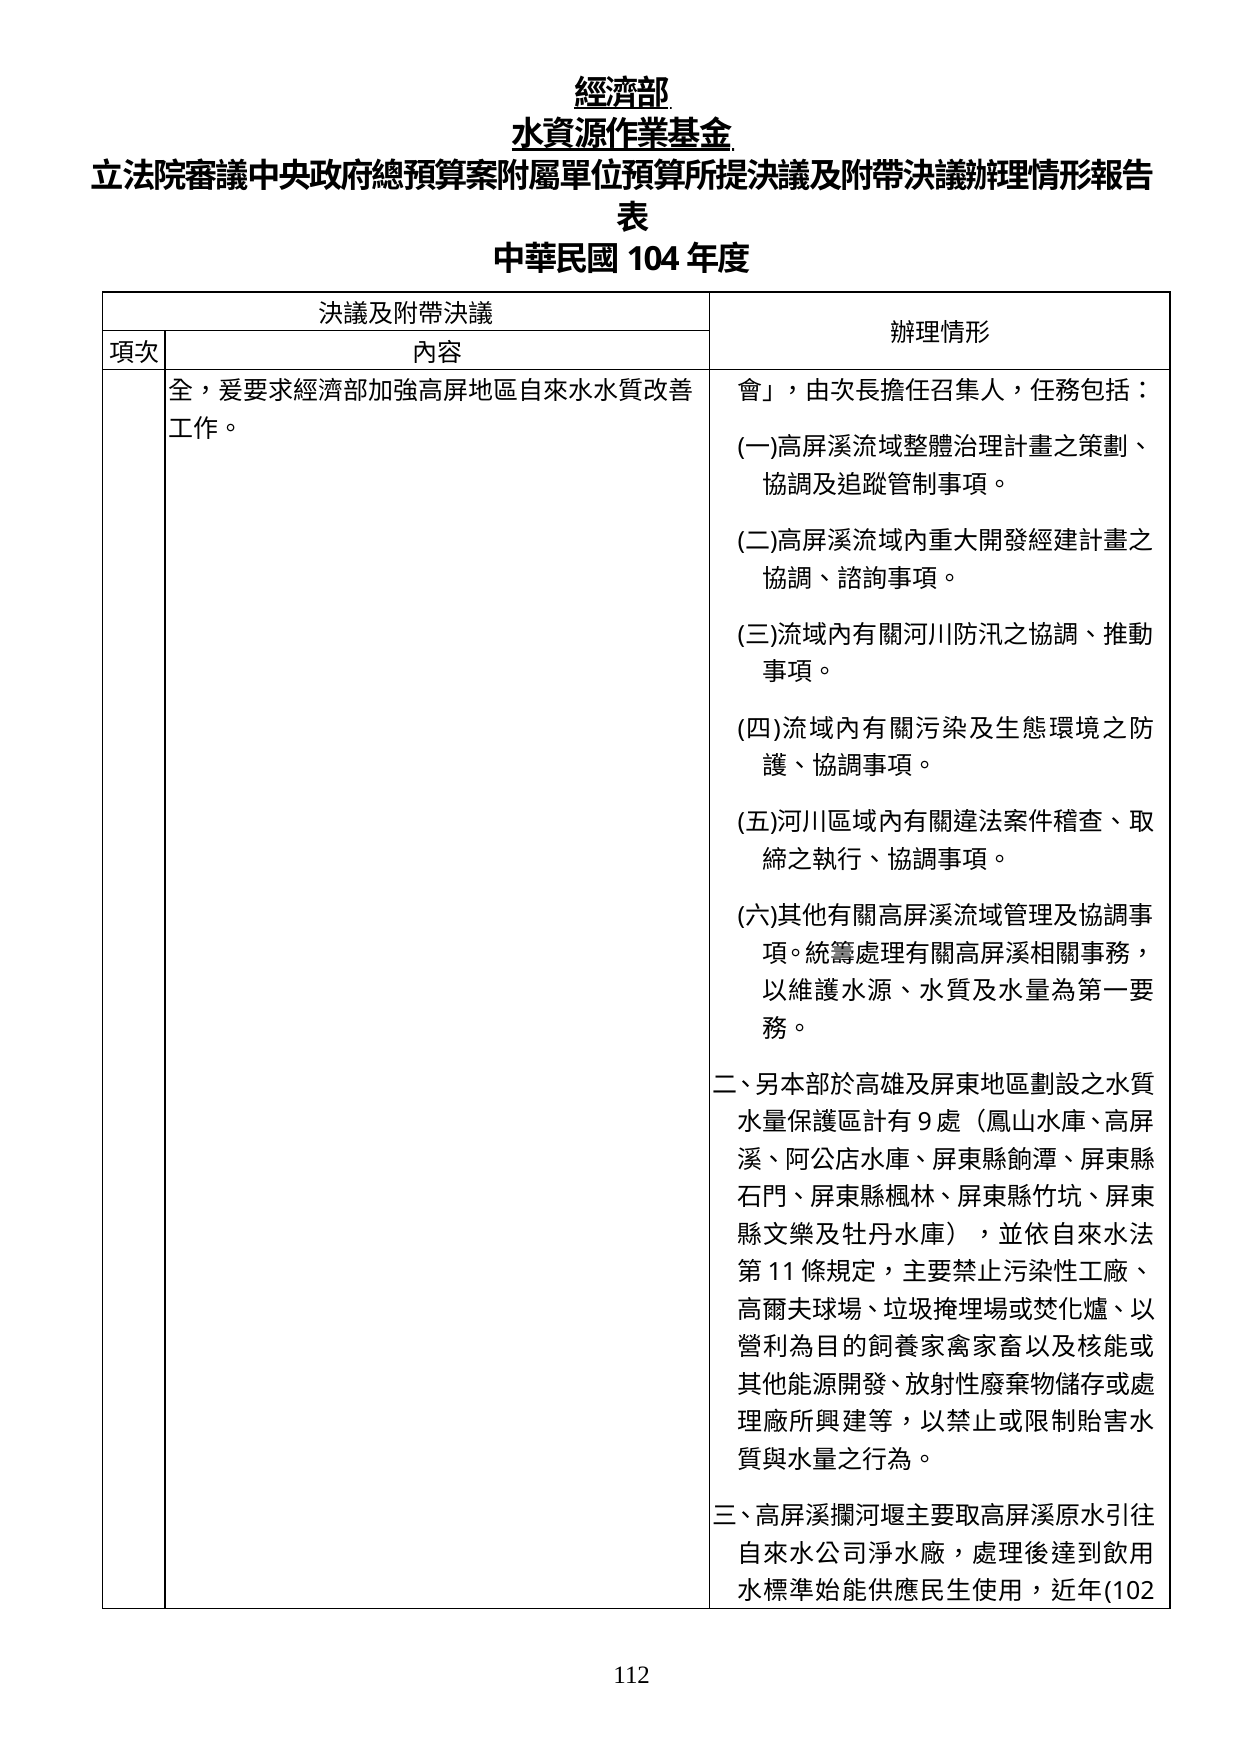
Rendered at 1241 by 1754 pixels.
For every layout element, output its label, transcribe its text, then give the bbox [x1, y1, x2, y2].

table_cell 全，爰要求經濟部加強高屏地區自來水水質改善工作。 [166, 370, 709, 1607]
table_cell 會」，由次長擔任召集人，任務包括： (一)高屏溪流域整體治理計畫之策劃、協調及追蹤管制事項。 (二)高屏溪流域內重大開發經建計畫之協調、諮詢事項。 (三)流域內有關河川防汛之協調、推動事項。 (四)流域內有關污染及生態環境之防護、協調事項。 (五)河川區域內有關違法案件稽查、取締之執行、協調事項。 (六)其他有關高屏溪流域管理及協調事項。統籌處理有關高屏溪相關事務，以維護水源、水質及水量為第一要務。 二、另本部於高雄及屏東地區劃設之水質水量保護區計有9處（鳳山水庫、高屏溪、阿公店水庫、屏東縣餉潭、屏東縣石門、屏東縣楓林、屏東縣竹坑、屏東縣文樂及牡丹水庫），並依自來水法第11條規定，主要禁止污染性工廠、高爾夫球場、垃圾掩埋場或焚化爐、以營利為目的飼養家禽家畜以及核能或其他能源開發、放射性廢棄物儲存或處理廠所興建等，以禁止或限制貽害水質與水量之行為。 三、高屏溪攔河堰主要取高屏溪原水引往自來水公司淨水廠，處理後達到飲用水標準始能供應民生使用，近年(102 [710, 370, 1169, 1607]
table_cell 內容 [166, 331, 709, 369]
table_header 辦理情形 [710, 293, 1169, 369]
table_header 決議及附帶決議 [103, 293, 709, 330]
table_cell 項次 [103, 331, 164, 369]
table_cell [103, 370, 164, 1607]
